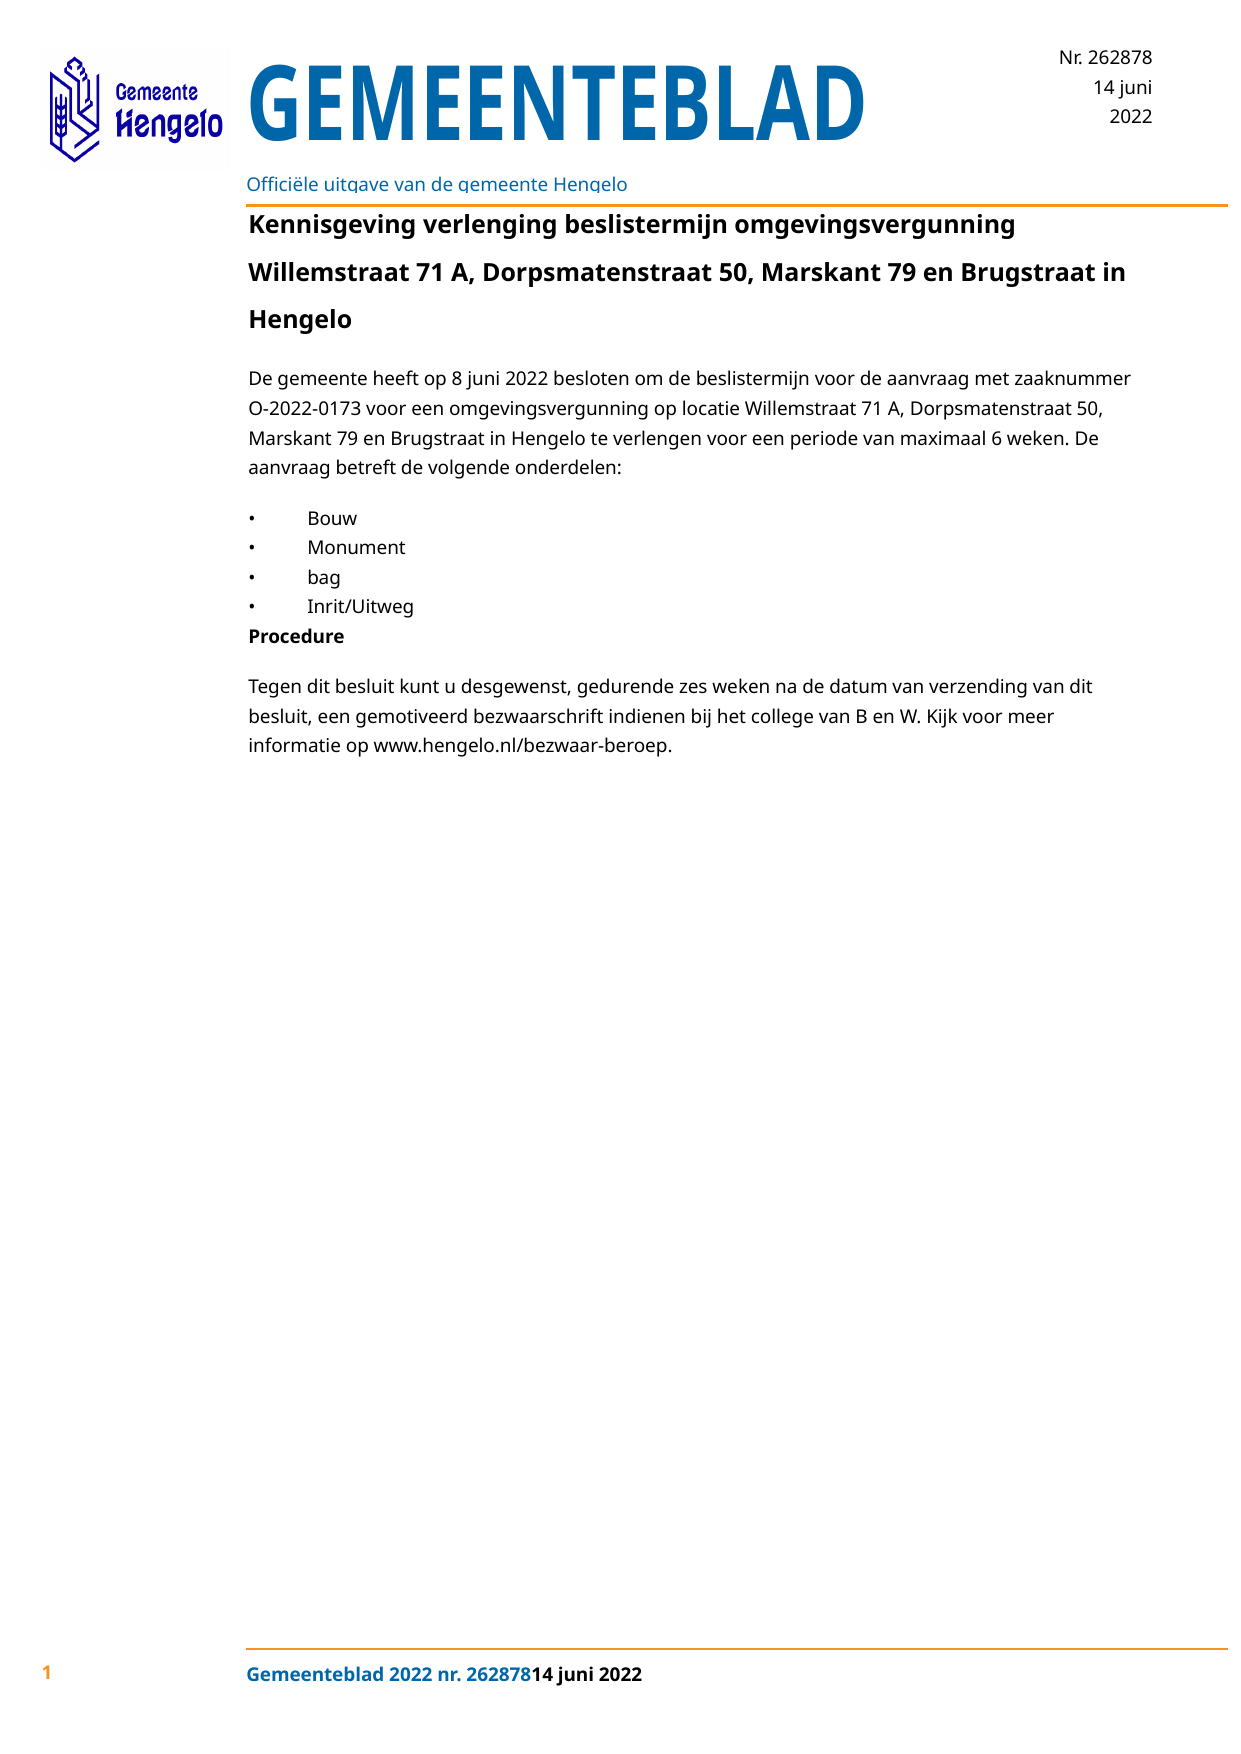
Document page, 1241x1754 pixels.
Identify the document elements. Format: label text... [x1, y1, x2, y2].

text Kennisgeving verlenging beslistermijn omgevingsvergunning Willemstraat 71 A, Dorpsmatenstraat 50, Marskant 79 en Brugstraat in Hengelo [248, 207, 1152, 336]
text Tegen dit besluit kunt u desgewenst, gedurende zes weken na de datum van verzending van dit besluit, een gemotiveerd bezwaarschrift indienen bij het college van B en W. Kijk voor meer informatie op www.hengelo.nl/bezwaar-beroep. [248, 673, 1152, 758]
list bag [248, 564, 1152, 589]
list Inrit/Uitweg [248, 593, 1152, 619]
list Monument [248, 534, 1152, 560]
text De gemeente heeft op 8 juni 2022 besloten om de beslistermijn voor de aanvraag met zaaknummer O-2022-0173 voor een omgevingsvergunning op locatie Willemstraat 71 A, Dorpsmatenstraat 50, Marskant 79 en Brugstraat in Hengelo te verlengen voor een periode van maximaal 6 weken. De aanvraag betreft de volgende onderdelen: [248, 366, 1152, 480]
text Procedure [248, 623, 1152, 649]
list Bouw [248, 505, 1152, 530]
picture [41, 47, 231, 172]
